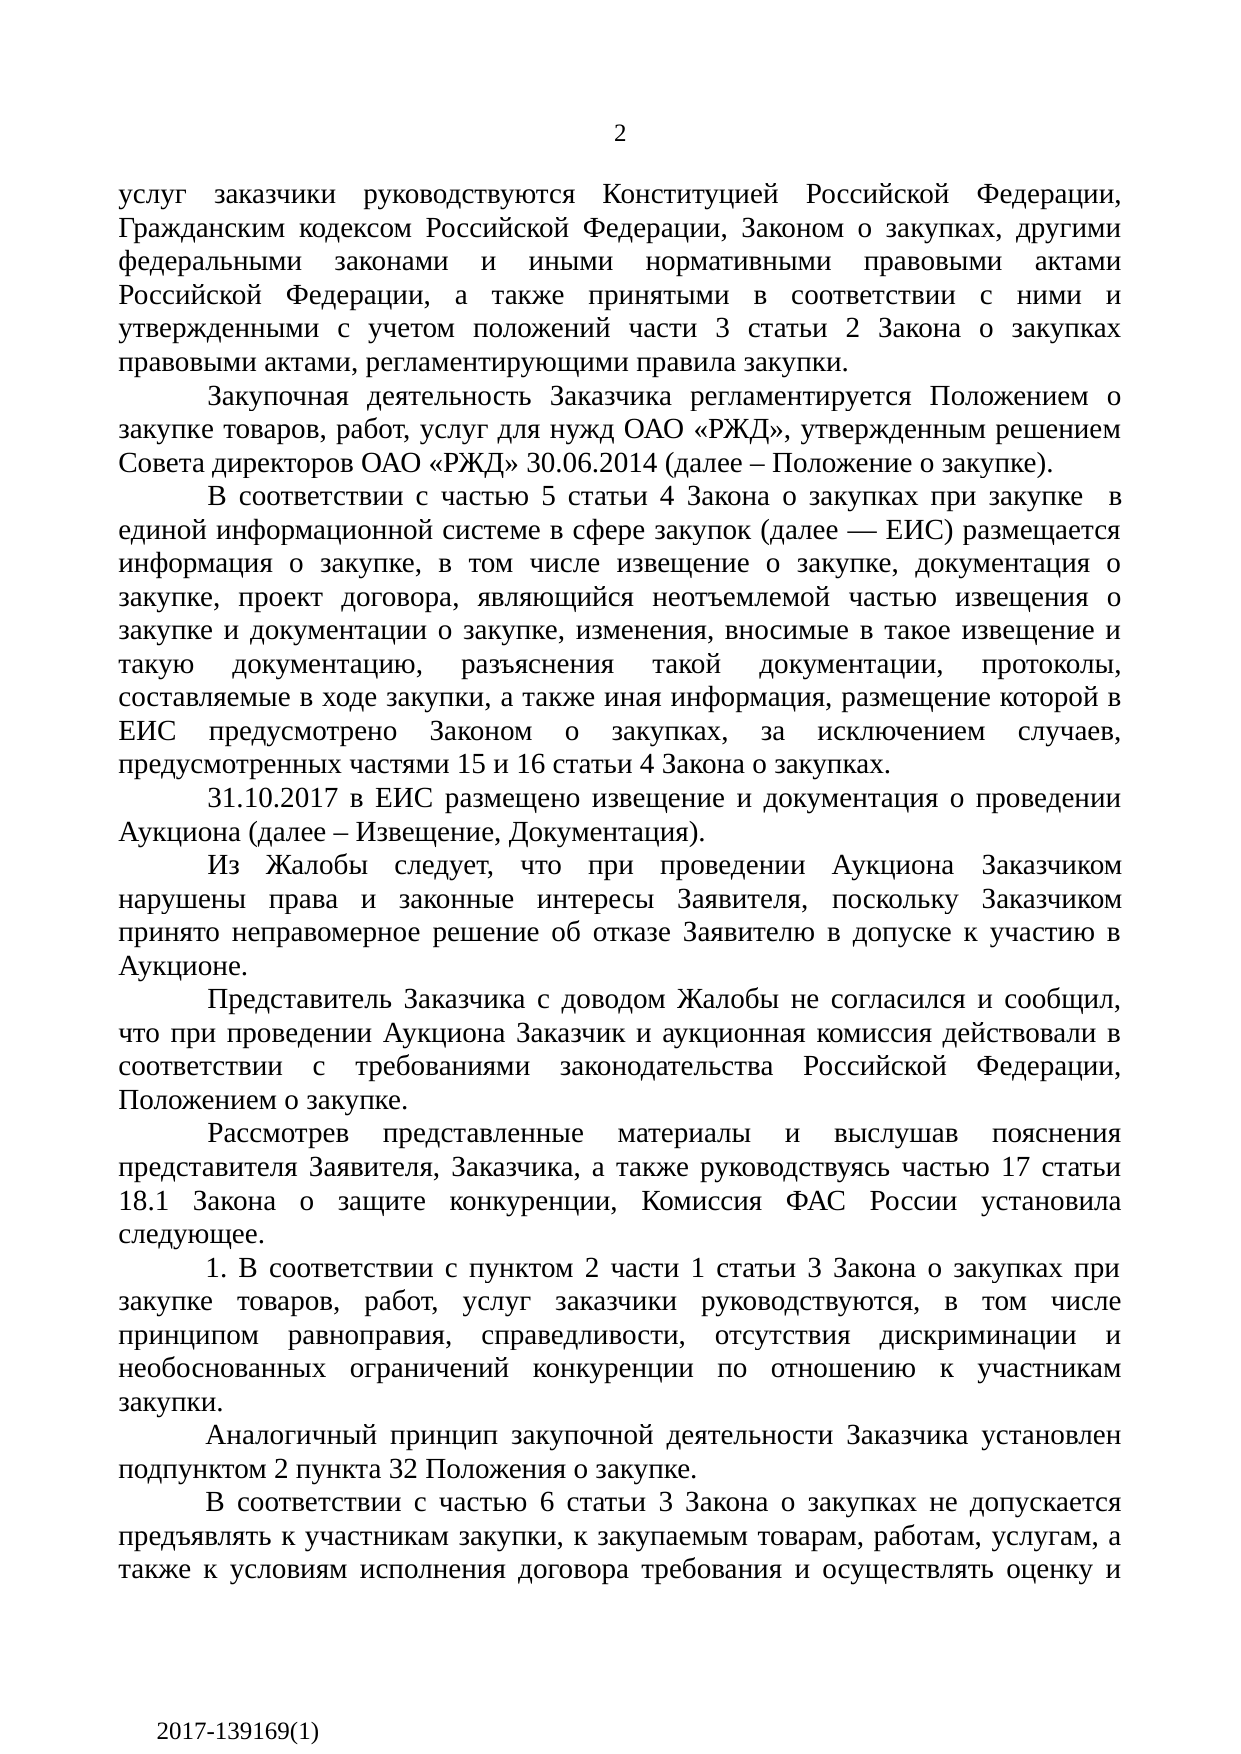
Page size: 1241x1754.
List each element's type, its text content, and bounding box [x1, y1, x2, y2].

text 1. В соответствии с пунктом 2 части 1 статьи 3 Закона о закупках при закупке товаров, работ, услуг заказчики руководствуются, в том числе принципом равноправия, справедливости, отсутствия дискриминации и необоснованных ограничений конкуренции по отношению к участникам закупки. [118, 1250, 1122, 1417]
text услуг заказчики руководствуются Конституцией Российской Федерации, Гражданским кодексом Российской Федерации, Законом о закупках, другими федеральными законами и иными нормативными правовыми актами Российской Федерации, а также принятыми в соответствии с ними и утвержденными с учетом положений части 3 статьи 2 Закона о закупках правовыми актами, регламентирующими правила закупки. [118, 176, 1122, 378]
text 31.10.2017 в ЕИС размещено извещение и документация о проведении Аукциона (далее – Извещение, Документация). [118, 780, 1122, 847]
text Закупочная деятельность Заказчика регламентируется Положением о закупке товаров, работ, услуг для нужд ОАО «РЖД», утвержденным решением Совета директоров ОАО «РЖД» 30.06.2014 (далее – Положение о закупке). [118, 378, 1122, 478]
text Представитель Заказчика с доводом Жалобы не согласился и сообщил, что при проведении Аукциона Заказчик и аукционная комиссия действовали в соответствии с требованиями законодательства Российской Федерации, Положением о закупке. [118, 981, 1122, 1116]
text Рассмотрев представленные материалы и выслушав пояснения представителя Заявителя, Заказчика, а также руководствуясь частью 17 статьи 18.1 Закона о защите конкуренции, Комиссия ФАС России установила следующее. [118, 1116, 1122, 1250]
text Аналогичный принцип закупочной деятельности Заказчика установлен подпунктом 2 пункта 32 Положения о закупке. [118, 1417, 1122, 1484]
text В соответствии с частью 6 статьи 3 Закона о закупках не допускается предъявлять к участникам закупки, к закупаемым товарам, работам, услугам, а также к условиям исполнения договора требования и осуществлять оценку и [118, 1484, 1122, 1585]
text В соответствии с частью 5 статьи 4 Закона о закупках при закупке в единой информационной системе в сфере закупок (далее — ЕИС) размещается информация о закупке, в том числе извещение о закупке, документация о закупке, проект договора, являющийся неотъемлемой частью извещения о закупке и документации о закупке, изменения, вносимые в такое извещение и такую документацию, разъяснения такой документации, протоколы, составляемые в ходе закупки, а также иная информация, размещение которой в ЕИС предусмотрено Законом о закупках, за исключением случаев, предусмотренных частями 15 и 16 статьи 4 Закона о закупках. [118, 478, 1122, 780]
text Из Жалобы следует, что при проведении Аукциона Заказчиком нарушены права и законные интересы Заявителя, поскольку Заказчиком принято неправомерное решение об отказе Заявителю в допуске к участию в Аукционе. [118, 847, 1122, 981]
